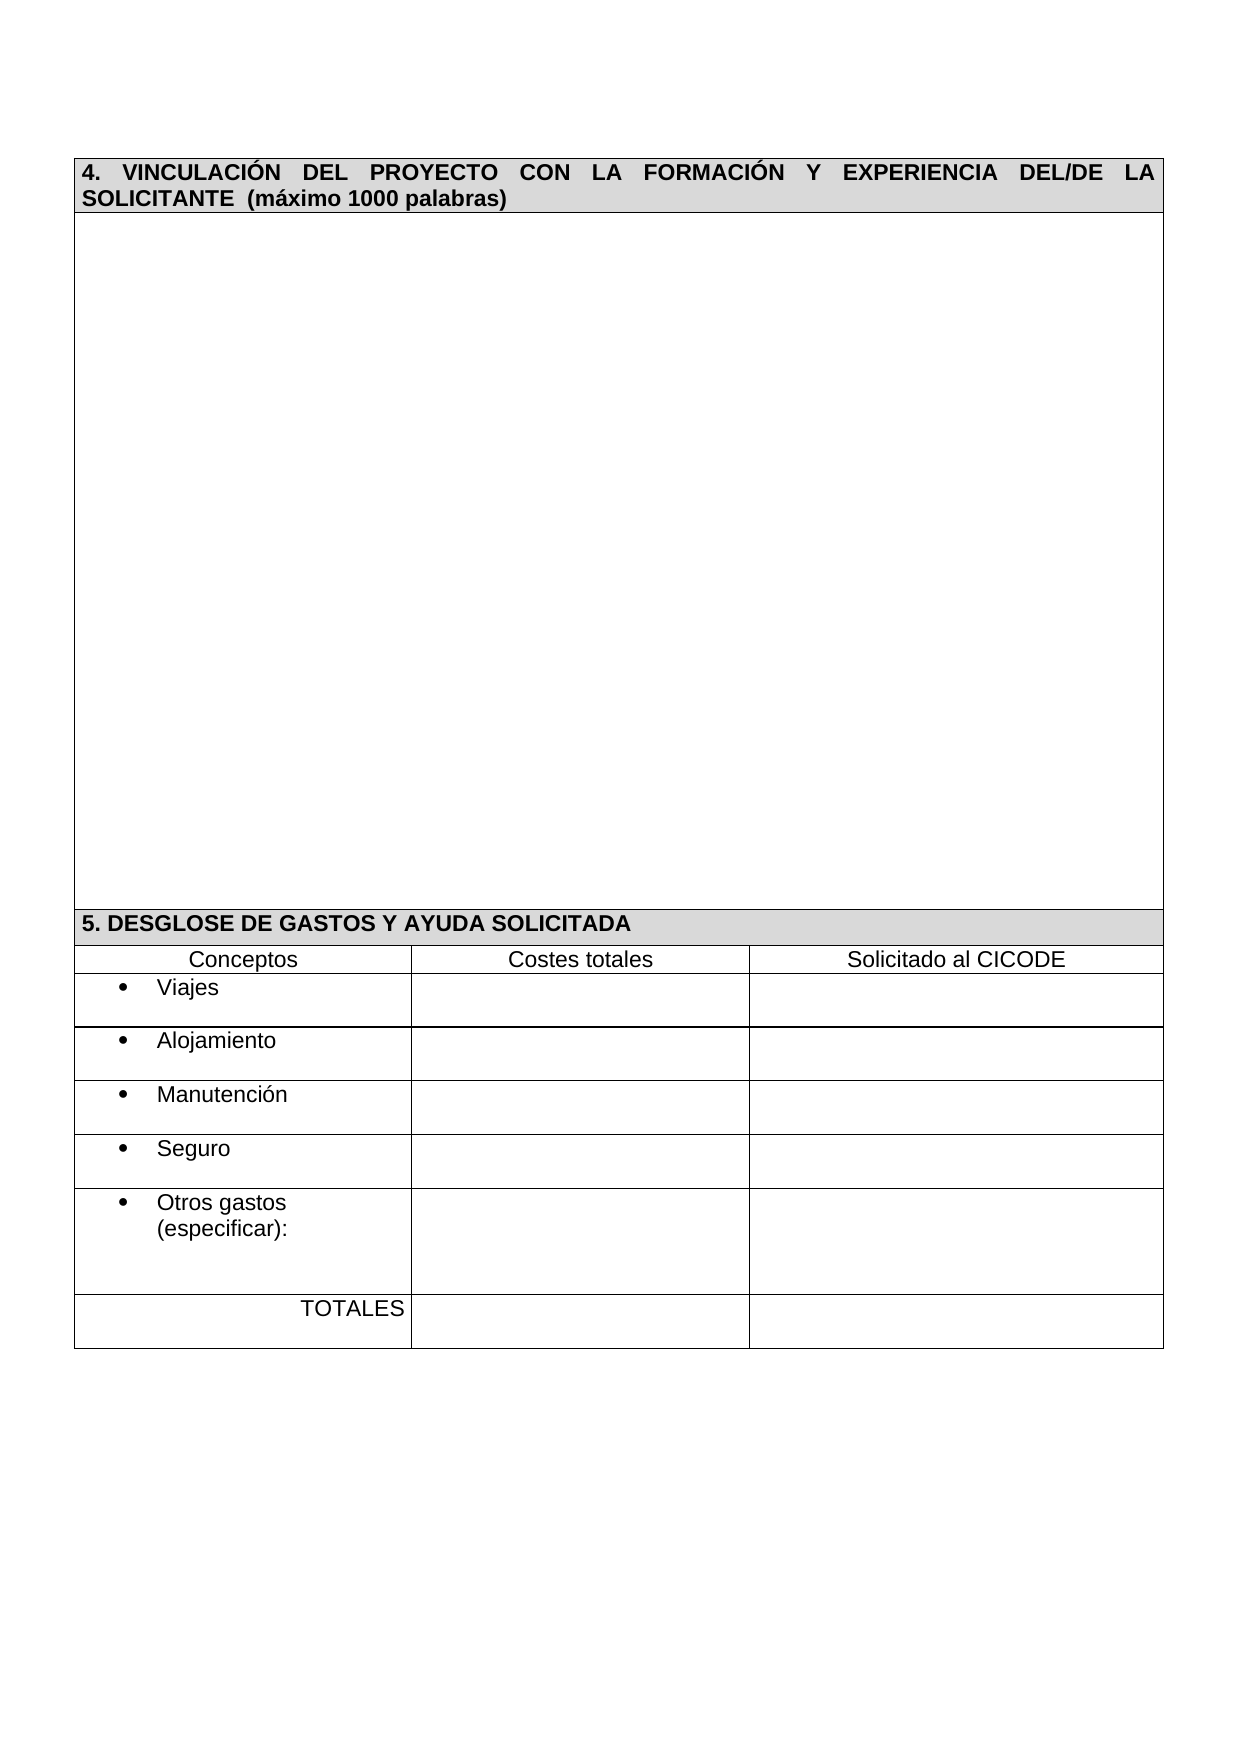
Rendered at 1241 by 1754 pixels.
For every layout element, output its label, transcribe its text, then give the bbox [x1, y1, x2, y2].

table_cell [412, 1295, 749, 1348]
table_cell [750, 1028, 1163, 1080]
table_cell TOTALES [75, 1295, 411, 1348]
table_cell Alojamiento [75, 1028, 411, 1080]
table_cell Otros gastos (especificar): [75, 1189, 411, 1294]
table_cell Viajes [75, 974, 411, 1026]
table_cell [750, 1081, 1163, 1134]
table_cell [750, 1189, 1163, 1294]
table_cell Conceptos [75, 946, 411, 973]
table_cell [750, 974, 1163, 1026]
table_cell Manutención [75, 1081, 411, 1134]
table_cell [412, 1081, 749, 1134]
table_cell [412, 974, 749, 1026]
table_cell [75, 213, 1163, 909]
table_cell Solicitado al CICODE [750, 946, 1163, 973]
table_cell Seguro [75, 1135, 411, 1188]
table_cell [750, 1135, 1163, 1188]
table_cell [412, 1189, 749, 1294]
table_cell [750, 1295, 1163, 1348]
table_cell [412, 1135, 749, 1188]
table_cell 5. DESGLOSE DE GASTOS Y AYUDA SOLICITADA [75, 910, 1163, 945]
table_cell [412, 1028, 749, 1080]
table_cell Costes totales [412, 946, 749, 973]
table_header 4. VINCULACIÓN DEL PROYECTO CON LA FORMACIÓN Y EXPERIENCIA DEL/DE LA SOLICITANTE (máximo 1000 palabras) [75, 159, 1163, 212]
